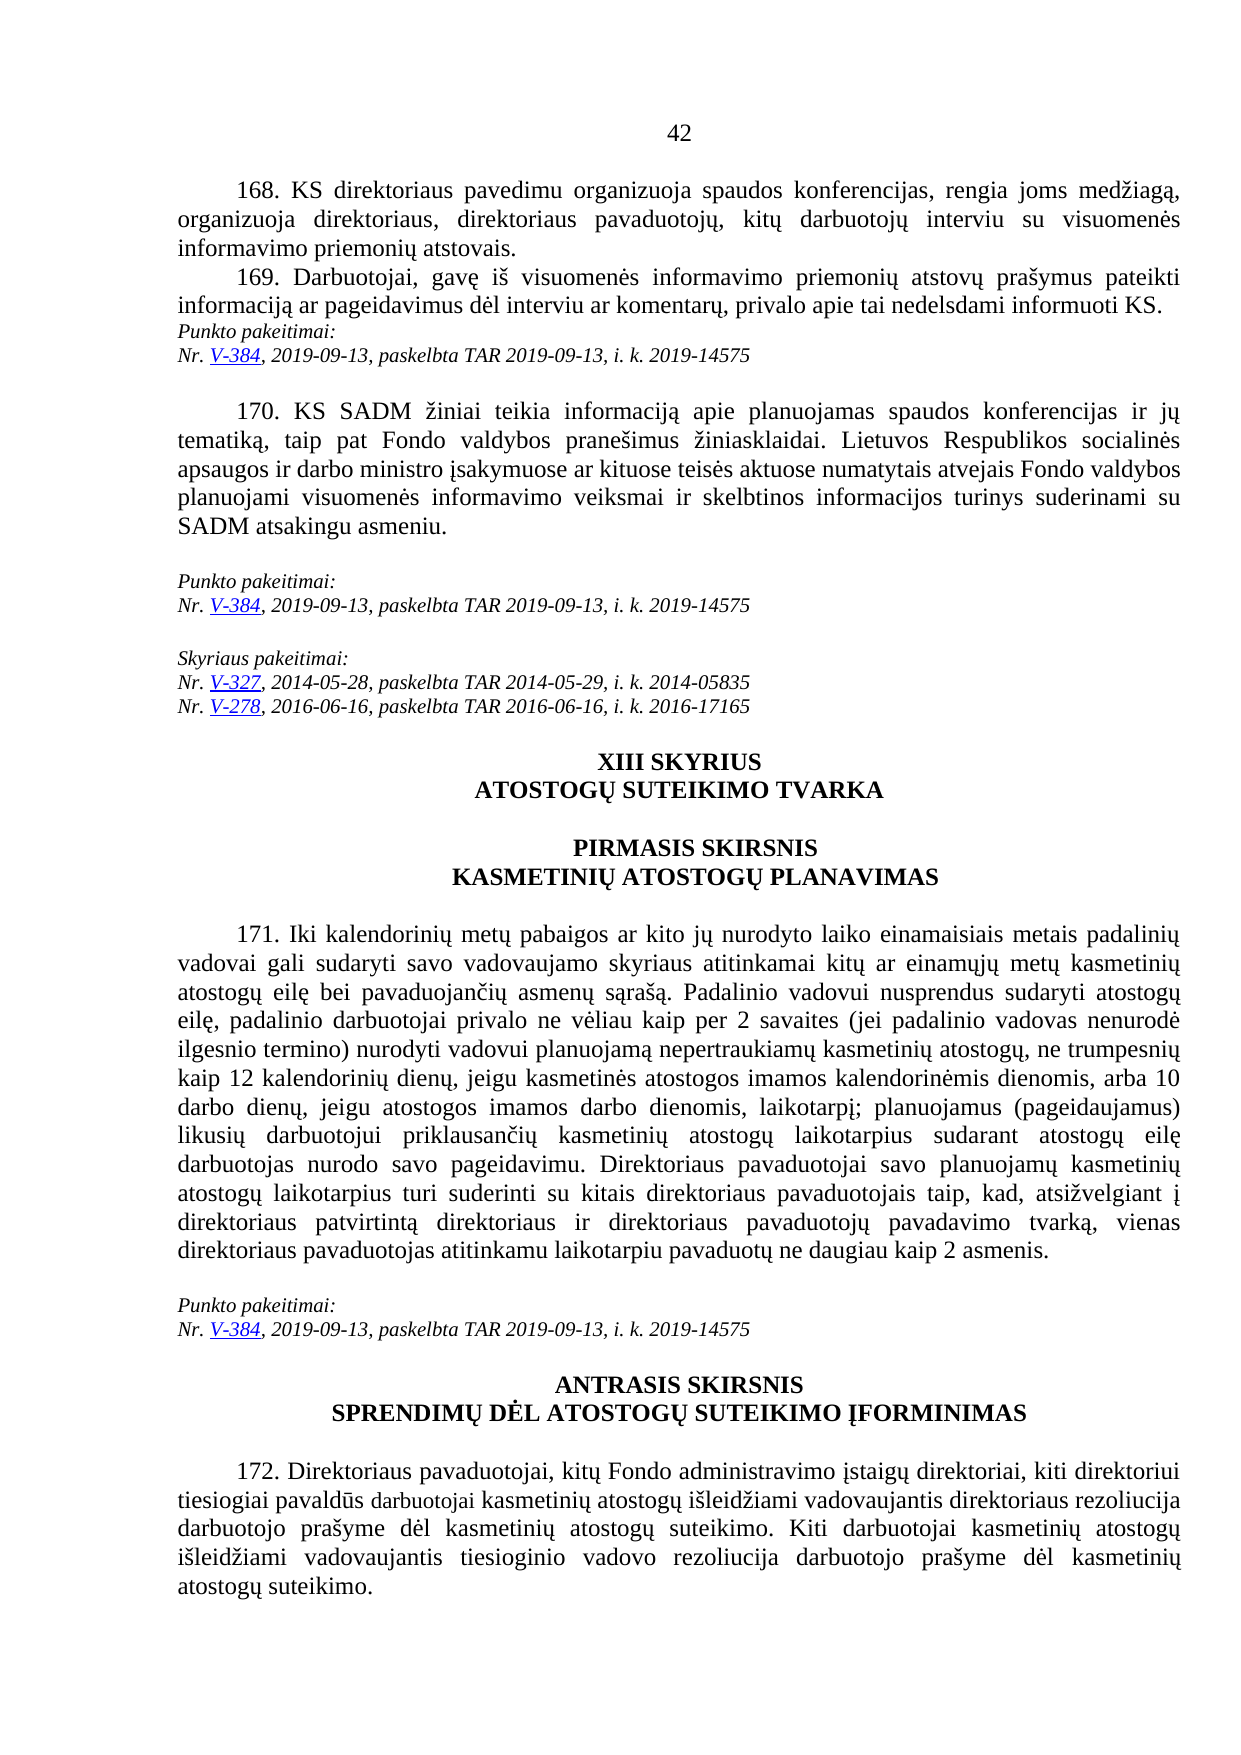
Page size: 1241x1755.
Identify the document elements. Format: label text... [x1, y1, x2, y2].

text Kasmetinių atostogų planavimas [177, 862, 1181, 890]
text Punkto pakeitimai: [177, 569, 1181, 593]
text antrasis skirsnis [177, 1370, 1181, 1398]
text Skyriaus pakeitimai: [177, 646, 1181, 670]
text Nr. V-384, 2019-09-13, paskelbta TAR 2019-09-13, i. k. 2019-14575 [177, 343, 1181, 367]
text Nr. V-384, 2019-09-13, paskelbta TAR 2019-09-13, i. k. 2019-14575 [177, 593, 1181, 617]
text Nr. V-384, 2019-09-13, paskelbta TAR 2019-09-13, i. k. 2019-14575 [177, 1317, 1181, 1341]
text Punkto pakeitimai: [177, 1293, 1181, 1317]
text sprendimų dėl atostogų suteikimo įforminimas [177, 1398, 1181, 1427]
text Punkto pakeitimai: [177, 319, 1181, 343]
text Nr. V-278, 2016-06-16, paskelbta TAR 2016-06-16, i. k. 2016-17165 [177, 694, 1181, 718]
text Pirmasis skirsnis [177, 833, 1181, 862]
text 169. Darbuotojai, gavę iš visuomenės informavimo priemonių atstovų prašymus pateikti informaciją ar pageidavimus dėl interviu ar komentarų, privalo apie tai nedelsdami informuoti KS. [177, 262, 1181, 319]
text ATOSTOGŲ SUTEIKIMO TVARKA [177, 775, 1181, 804]
text 171. Iki kalendorinių metų pabaigos ar kito jų nurodyto laiko einamaisiais metais padalinių vadovai gali sudaryti savo vadovaujamo skyriaus atitinkamai kitų ar einamųjų metų kasmetinių atostogų eilę bei pavaduojančių asmenų sąrašą. Padalinio vadovui nusprendus sudaryti atostogų eilę, padalinio darbuotojai privalo ne vėliau kaip per 2 savaites (jei padalinio vadovas nenurodė ilgesnio termino) nurodyti vadovui planuojamą nepertraukiamų kasmetinių atostogų, ne trumpesnių kaip 12 kalendorinių dienų, jeigu kasmetinės atostogos imamos kalendorinėmis dienomis, arba 10 darbo dienų, jeigu atostogos imamos darbo dienomis, laikotarpį; planuojamus (pageidaujamus) likusių darbuotojui priklausančių kasmetinių atostogų laikotarpius sudarant atostogų eilę darbuotojas nurodo savo pageidavimu. Direktoriaus pavaduotojai savo planuojamų kasmetinių atostogų laikotarpius turi suderinti su kitais direktoriaus pavaduotojais taip, kad, atsižvelgiant į direktoriaus patvirtintą direktoriaus ir direktoriaus pavaduotojų pavadavimo tvarką, vienas direktoriaus pavaduotojas atitinkamu laikotarpiu pavaduotų ne daugiau kaip 2 asmenis. [177, 919, 1181, 1264]
text 170. KS SADM žiniai teikia informaciją apie planuojamas spaudos konferencijas ir jų tematiką, taip pat Fondo valdybos pranešimus žiniasklaidai. Lietuvos Respublikos socialinės apsaugos ir darbo ministro įsakymuose ar kituose teisės aktuose numatytais atvejais Fondo valdybos planuojami visuomenės informavimo veiksmai ir skelbtinos informacijos turinys suderinami su SADM atsakingu asmeniu. [177, 396, 1181, 540]
text Nr. V-327, 2014-05-28, paskelbta TAR 2014-05-29, i. k. 2014-05835 [177, 670, 1181, 694]
text 168. KS direktoriaus pavedimu organizuoja spaudos konferencijas, rengia joms medžiagą, organizuoja direktoriaus, direktoriaus pavaduotojų, kitų darbuotojų interviu su visuomenės informavimo priemonių atstovais. [177, 176, 1181, 262]
text XIII skyrius [177, 747, 1181, 775]
text 172. Direktoriaus pavaduotojai, kitų Fondo administravimo įstaigų direktoriai, kiti direktoriui tiesiogiai pavaldūs darbuotojai kasmetinių atostogų išleidžiami vadovaujantis direktoriaus rezoliucija darbuotojo prašyme dėl kasmetinių atostogų suteikimo. Kiti darbuotojai kasmetinių atostogų išleidžiami vadovaujantis tiesioginio vadovo rezoliucija darbuotojo prašyme dėl kasmetinių atostogų suteikimo. [177, 1456, 1181, 1600]
